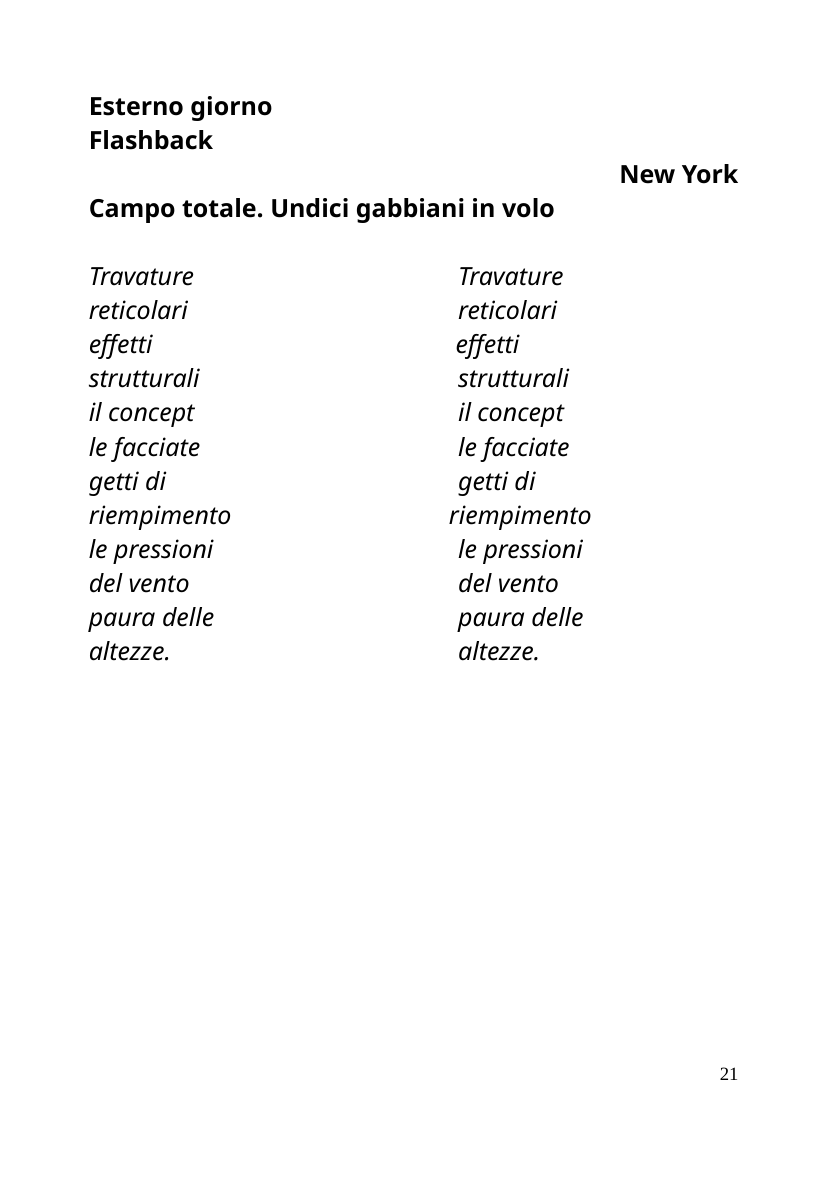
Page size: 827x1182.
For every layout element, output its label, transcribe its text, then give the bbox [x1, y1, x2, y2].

text Esterno giorno [88, 88, 738, 123]
text getti di getti di [88, 463, 738, 497]
text effetti effetti [88, 327, 738, 361]
text le facciate le facciate [88, 429, 738, 463]
text il concept il concept [88, 395, 738, 429]
text le pressioni le pressioni [88, 531, 738, 565]
text reticolari reticolari [88, 293, 738, 327]
text Campo totale. Undici gabbiani in volo [88, 191, 738, 225]
text Travature Travature [88, 259, 738, 293]
text altezze. altezze. [88, 633, 738, 668]
text del vento del vento [88, 565, 738, 599]
text New York [88, 157, 738, 191]
text Flashback [88, 123, 738, 157]
text strutturali strutturali [88, 361, 738, 395]
text riempimento riempimento [88, 497, 738, 531]
text paura delle paura delle [88, 599, 738, 633]
